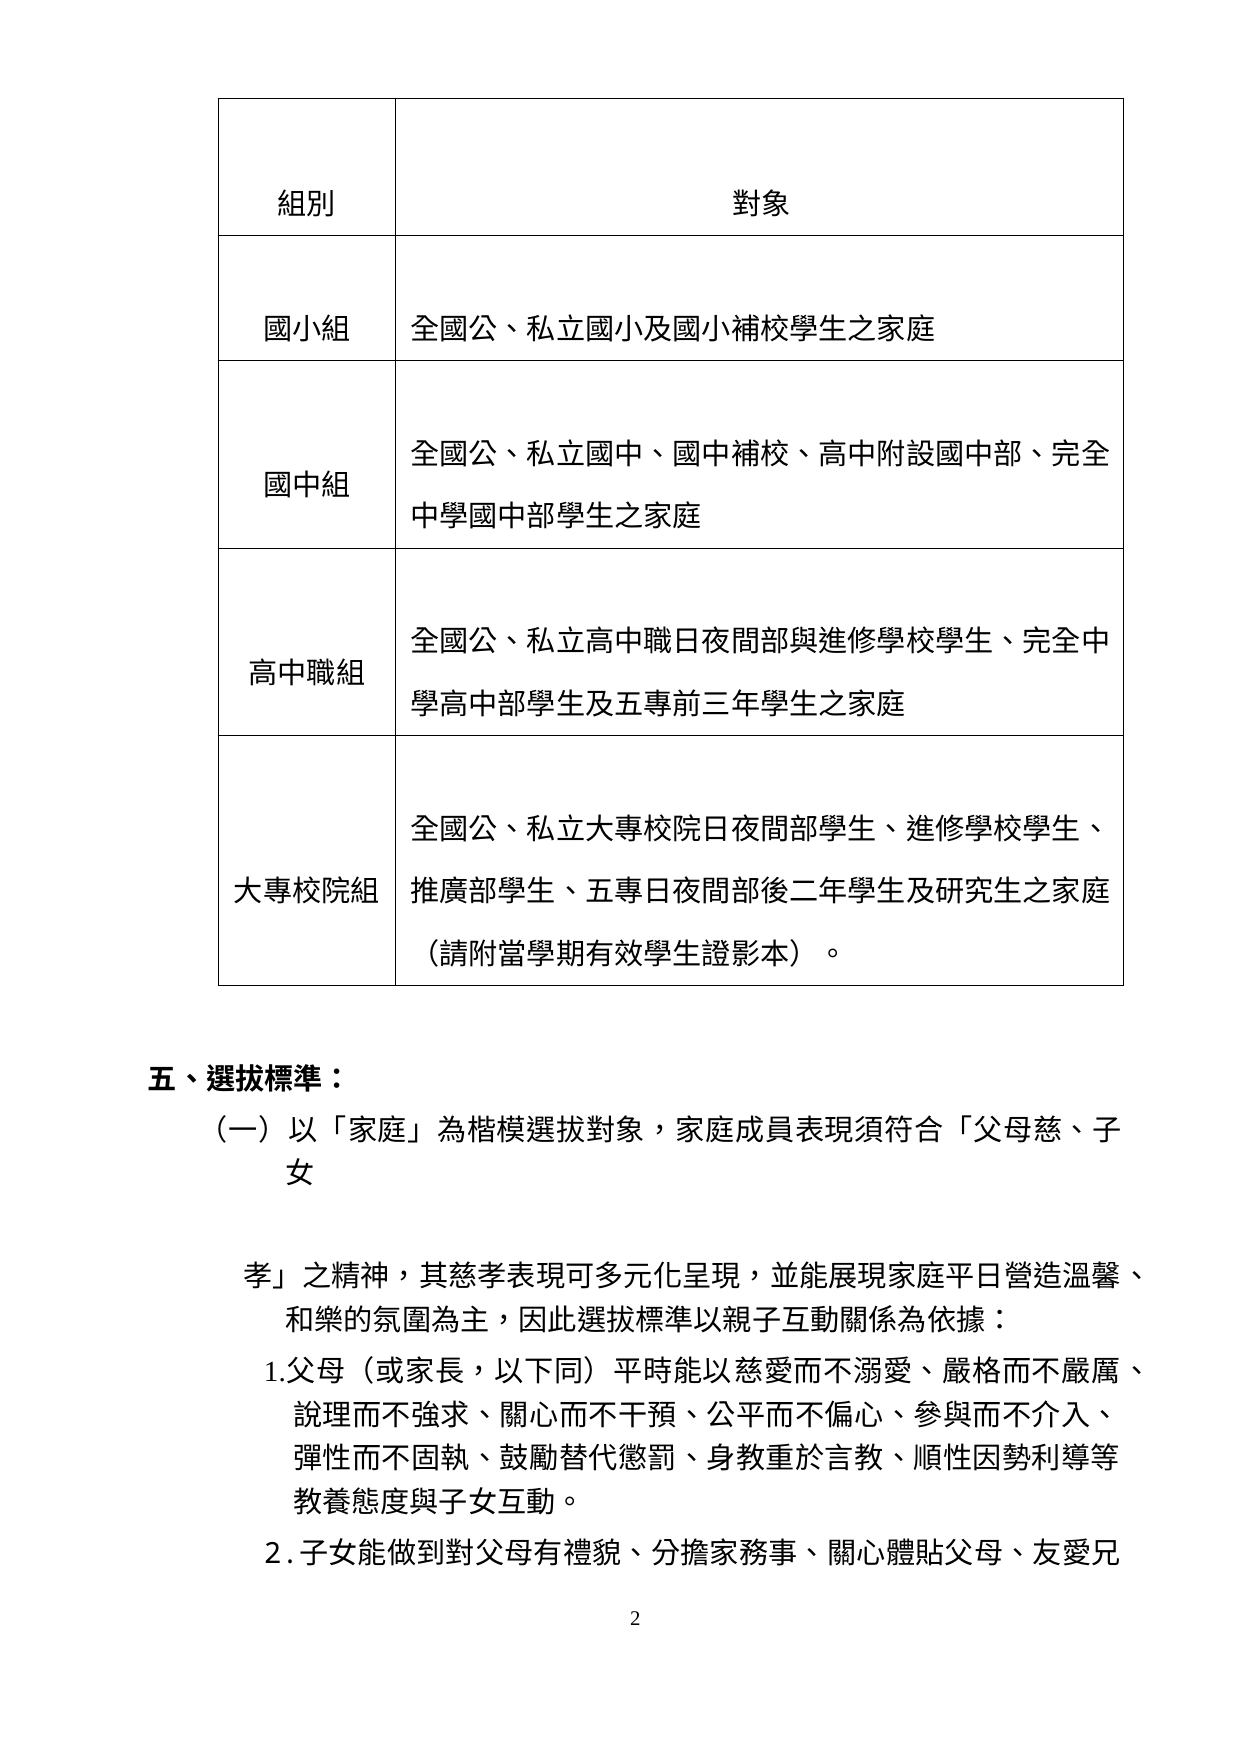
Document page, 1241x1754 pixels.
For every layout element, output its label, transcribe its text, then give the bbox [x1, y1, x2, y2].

text 五、選拔標準： [148, 1035, 1122, 1097]
table_header 組別 [219, 99, 395, 235]
text 孝」之精神，其慈孝表現可多元化呈現，並能展現家庭平日營造溫馨、和樂的氛圍為主，因此選拔標準以親子互動關係為依據： [199, 1251, 1122, 1339]
text （一）以「家庭」為楷模選拔對象，家庭成員表現須符合「父母慈、子女 [199, 1105, 1122, 1192]
table_cell 大專校院組 [219, 736, 395, 985]
table_header 對象 [396, 99, 1123, 235]
text 1.父母（或家長，以下同）平時能以慈愛而不溺愛、嚴格而不嚴厲、說理而不強求、關心而不干預、公平而不偏心、參與而不介入、彈性而不固執、鼓勵替代懲罰、身教重於言教、順性因勢利導等教養態度與子女互動。 [264, 1346, 1122, 1521]
table_cell 全國公、私立大專校院日夜間部學生、進修學校學生、推廣部學生、五專日夜間部後二年學生及研究生之家庭（請附當學期有效學生證影本）。 [396, 736, 1123, 985]
table_cell 國小組 [219, 236, 395, 360]
table_cell 國中組 [219, 361, 395, 547]
table_cell 全國公、私立高中職日夜間部與進修學校學生、完全中學高中部學生及五專前三年學生之家庭 [396, 549, 1123, 735]
table_cell 全國公、私立國小及國小補校學生之家庭 [396, 236, 1123, 360]
table_cell 全國公、私立國中、國中補校、高中附設國中部、完全中學國中部學生之家庭 [396, 361, 1123, 547]
table_cell 高中職組 [219, 549, 395, 735]
text 2.子女能做到對父母有禮貌、分擔家務事、關心體貼父母、友愛兄 [264, 1529, 1122, 1572]
